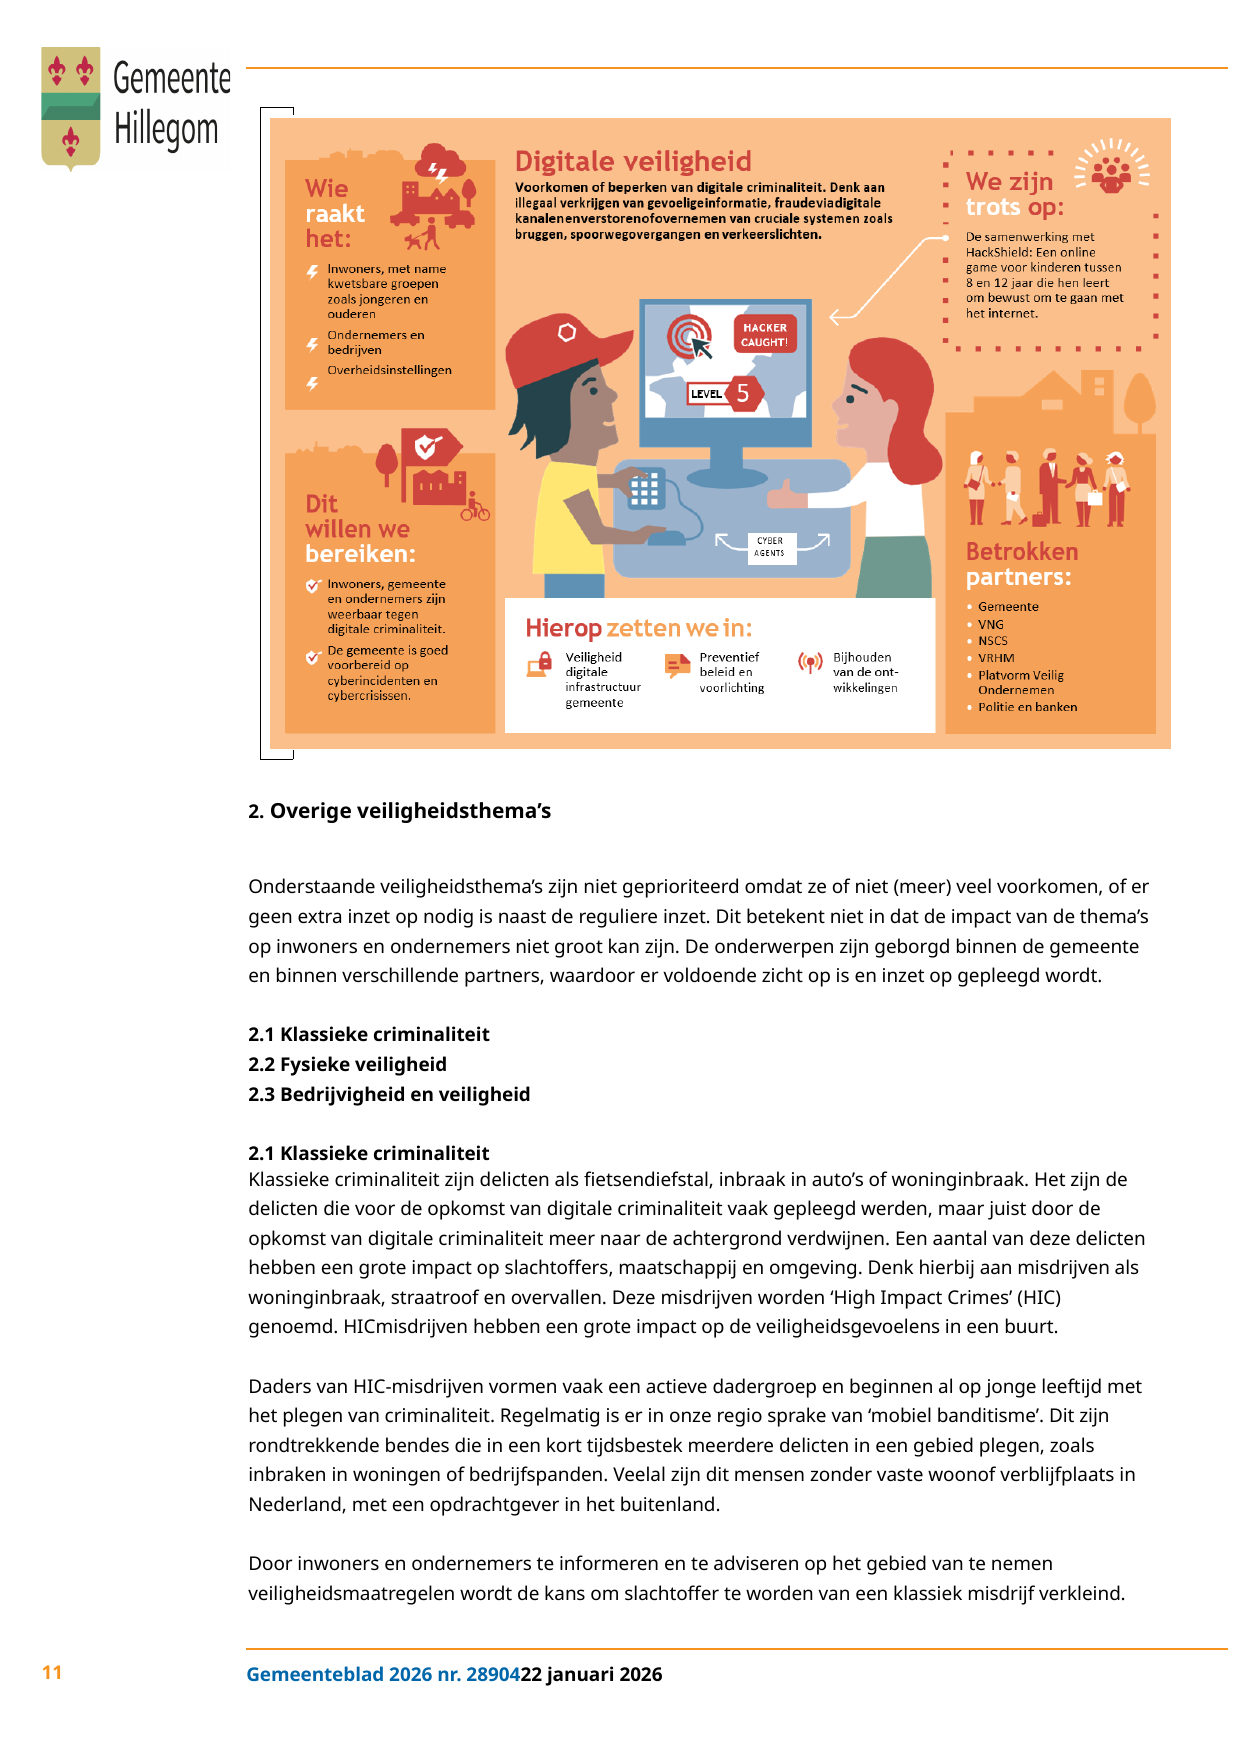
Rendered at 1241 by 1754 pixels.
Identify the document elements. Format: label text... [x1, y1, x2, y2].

text Daders van HIC-misdrijven vormen vaak een actieve dadergroep en beginnen al op jonge leeftijd met het plegen van criminaliteit. Regelmatig is er in onze regio sprake van ‘mobiel banditisme’. Dit zijn rondtrekkende bendes die in een kort tijdsbestek meerdere delicten in een gebied plegen, zoals inbraken in woningen of bedrijfspanden. Veelal zijn dit mensen zonder vaste woonof verblijfplaats in Nederland, met een opdrachtgever in het buitenland. [248, 1373, 1152, 1517]
picture [41, 47, 231, 172]
text Onderstaande veiligheidsthema’s zijn niet geprioriteerd omdat ze of niet (meer) veel voorkomen, of er geen extra inzet op nodig is naast de reguliere inzet. Dit betekent niet in dat de impact van de thema’s op inwoners en ondernemers niet groot kan zijn. De onderwerpen zijn geborgd binnen de gemeente en binnen verschillende partners, waardoor er voldoende zicht op is en inzet op gepleegd wordt. [248, 874, 1152, 988]
text 2.2 Fysieke veiligheid [248, 1051, 1152, 1077]
text 2. Overige veiligheidsthema’s [248, 796, 1152, 824]
text 2.3 Bedrijvigheid en veiligheid [248, 1081, 1152, 1107]
text 2.1 Klassieke criminaliteit [248, 1022, 1152, 1047]
text Klassieke criminaliteit zijn delicten als fietsendiefstal, inbraak in auto’s of woninginbraak. Het zijn de delicten die voor de opkomst van digitale criminaliteit vaak gepleegd werden, maar juist door de opkomst van digitale criminaliteit meer naar de achtergrond verdwijnen. Een aantal van deze delicten hebben een grote impact op slachtoffers, maatschappij en omgeving. Denk hierbij aan misdrijven als woninginbraak, straatroof en overvallen. Deze misdrijven worden ‘High Impact Crimes’ (HIC) genoemd. HICmisdrijven hebben een grote impact op de veiligheidsgevoelens in een buurt. [248, 1166, 1152, 1339]
text 2.1 Klassieke criminaliteit [248, 1140, 1152, 1166]
picture [268, 115, 1173, 750]
text Door inwoners en ondernemers te informeren en te adviseren op het gebied van te nemen veiligheidsmaatregelen wordt de kans om slachtoffer te worden van een klassiek misdrijf verkleind. [248, 1550, 1152, 1606]
